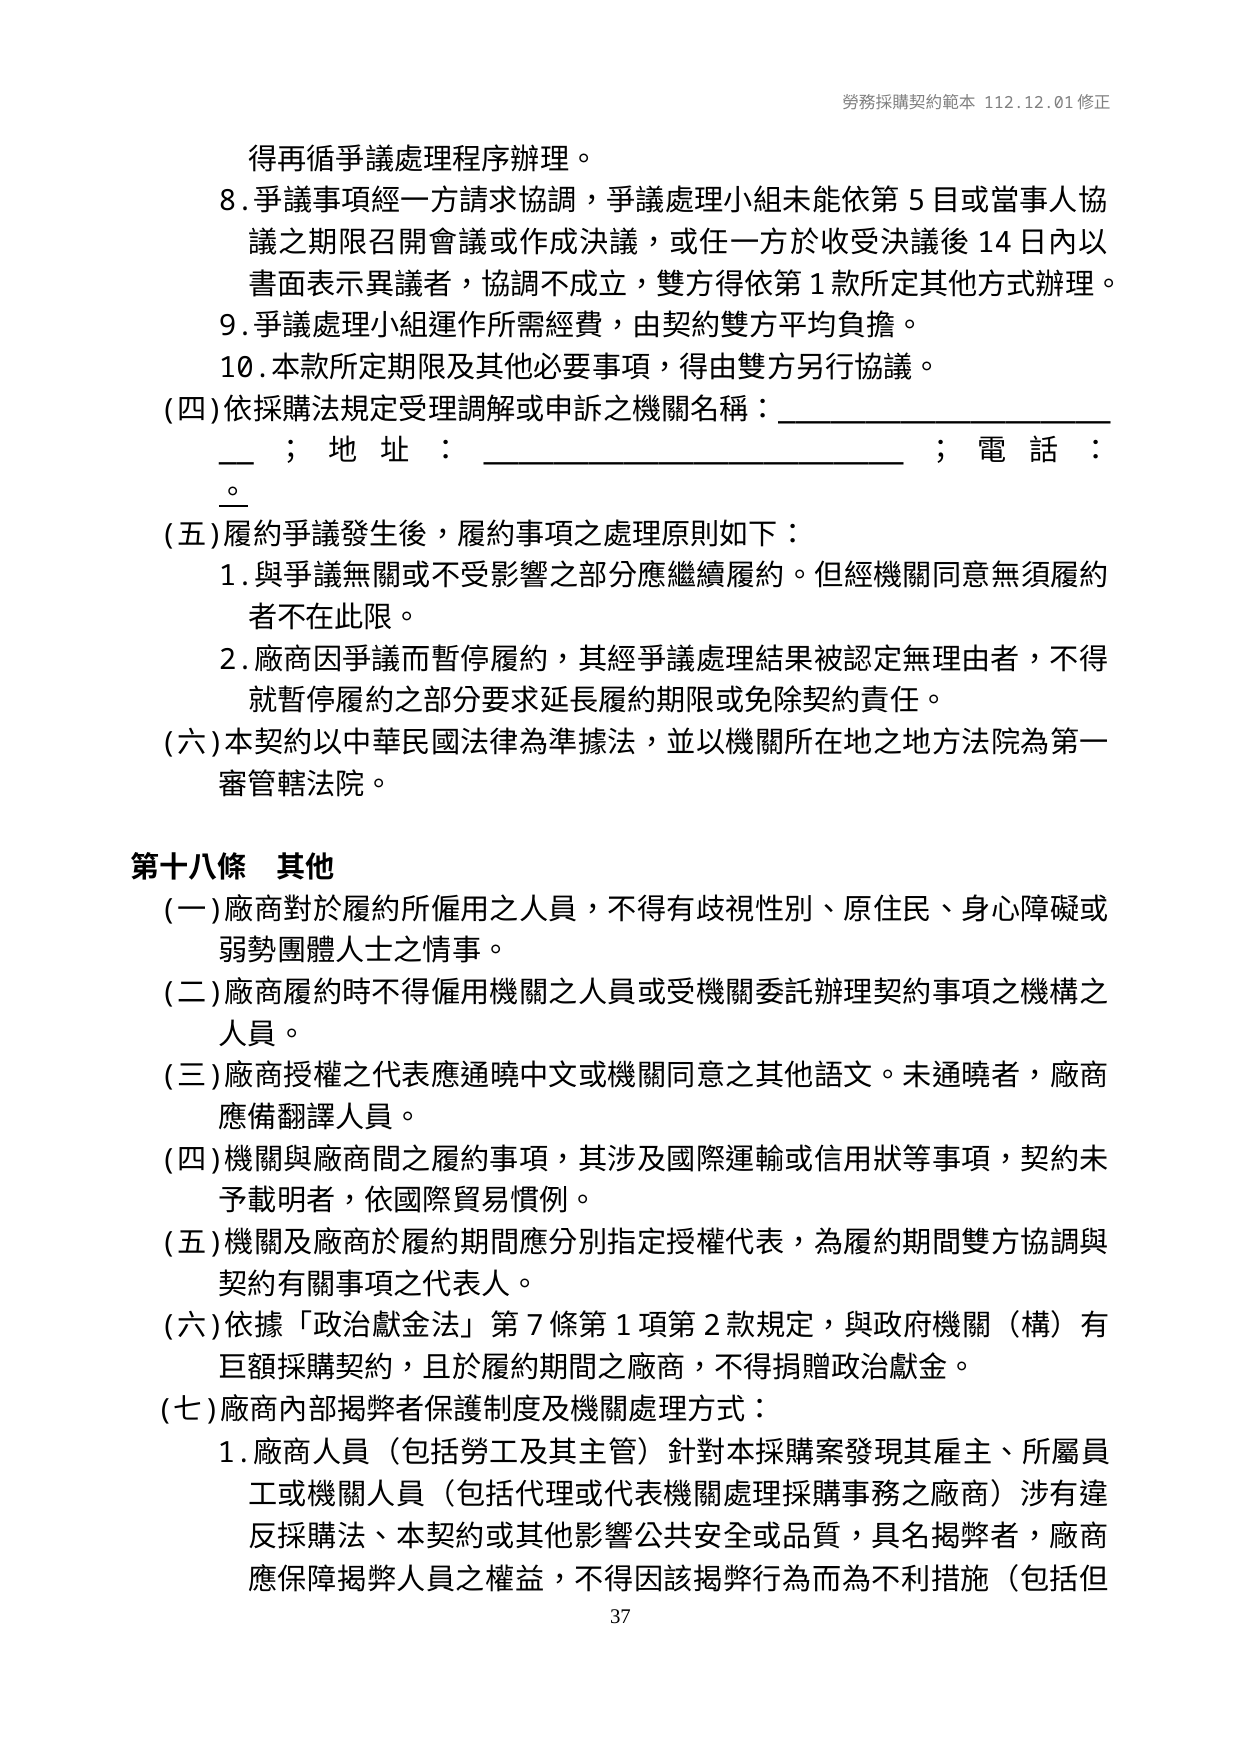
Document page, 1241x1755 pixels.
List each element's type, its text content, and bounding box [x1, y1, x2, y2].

text 第十八條 其他 [130, 844, 1110, 886]
text (六)依據「政治獻金法」第7條第1項第2款規定，與政府機關（構）有巨額採購契約，且於履約期間之廠商，不得捐贈政治獻金。 [159, 1302, 1110, 1386]
text (六)本契約以中華民國法律為準據法，並以機關所在地之地方法院為第一審管轄法院。 [159, 719, 1110, 802]
text 9.爭議處理小組運作所需經費，由契約雙方平均負擔。 [218, 302, 1108, 344]
text 1.廠商人員（包括勞工及其主管）針對本採購案發現其雇主、所屬員工或機關人員（包括代理或代表機關處理採購事務之廠商）涉有違反採購法、本契約或其他影響公共安全或品質，具名揭弊者，廠商應保障揭弊人員之權益，不得因該揭弊行為而為不利措施（包括但 [217, 1428, 1110, 1597]
text (五)機關及廠商於履約期間應分別指定授權代表，為履約期間雙方協調與契約有關事項之代表人。 [159, 1219, 1110, 1302]
text (二)廠商履約時不得僱用機關之人員或受機關委託辦理契約事項之機構之人員。 [159, 969, 1110, 1052]
text (一)廠商對於履約所僱用之人員，不得有歧視性別、原住民、身心障礙或弱勢團體人士之情事。 [159, 886, 1110, 969]
text (四)依採購法規定受理調解或申訴之機關名稱：_____________________；地址：________________________；電話： 。 [159, 386, 1110, 511]
text 8.爭議事項經一方請求協調，爭議處理小組未能依第5目或當事人協議之期限召開會議或作成決議，或任一方於收受決議後14日內以書面表示異議者，協調不成立，雙方得依第1款所定其他方式辦理。 [218, 177, 1108, 302]
text (七)廠商內部揭弊者保護制度及機關處理方式： [156, 1386, 1110, 1428]
text (五)履約爭議發生後，履約事項之處理原則如下： [159, 511, 1110, 552]
text 1.與爭議無關或不受影響之部分應繼續履約。但經機關同意無須履約者不在此限。 [218, 552, 1110, 636]
text (四)機關與廠商間之履約事項，其涉及國際運輸或信用狀等事項，契約未予載明者，依國際貿易慣例。 [159, 1136, 1110, 1219]
text (三)廠商授權之代表應通曉中文或機關同意之其他語文。未通曉者，廠商應備翻譯人員。 [159, 1052, 1110, 1136]
text 10.本款所定期限及其他必要事項，得由雙方另行協議。 [218, 344, 1108, 386]
text 2.廠商因爭議而暫停履約，其經爭議處理結果被認定無理由者，不得就暫停履約之部分要求延長履約期限或免除契約責任。 [218, 636, 1110, 719]
text 7.爭議處理小組就爭議所為之決議，除任一方於收受決議後14日內以書面向召集委員及他方表示異議外，視為協調成立，有契約之拘束力。惟涉及改變契約內容者，雙方應先辦理契約變更。如有爭議，得再循爭議處理程序辦理。 [218, 136, 1108, 177]
